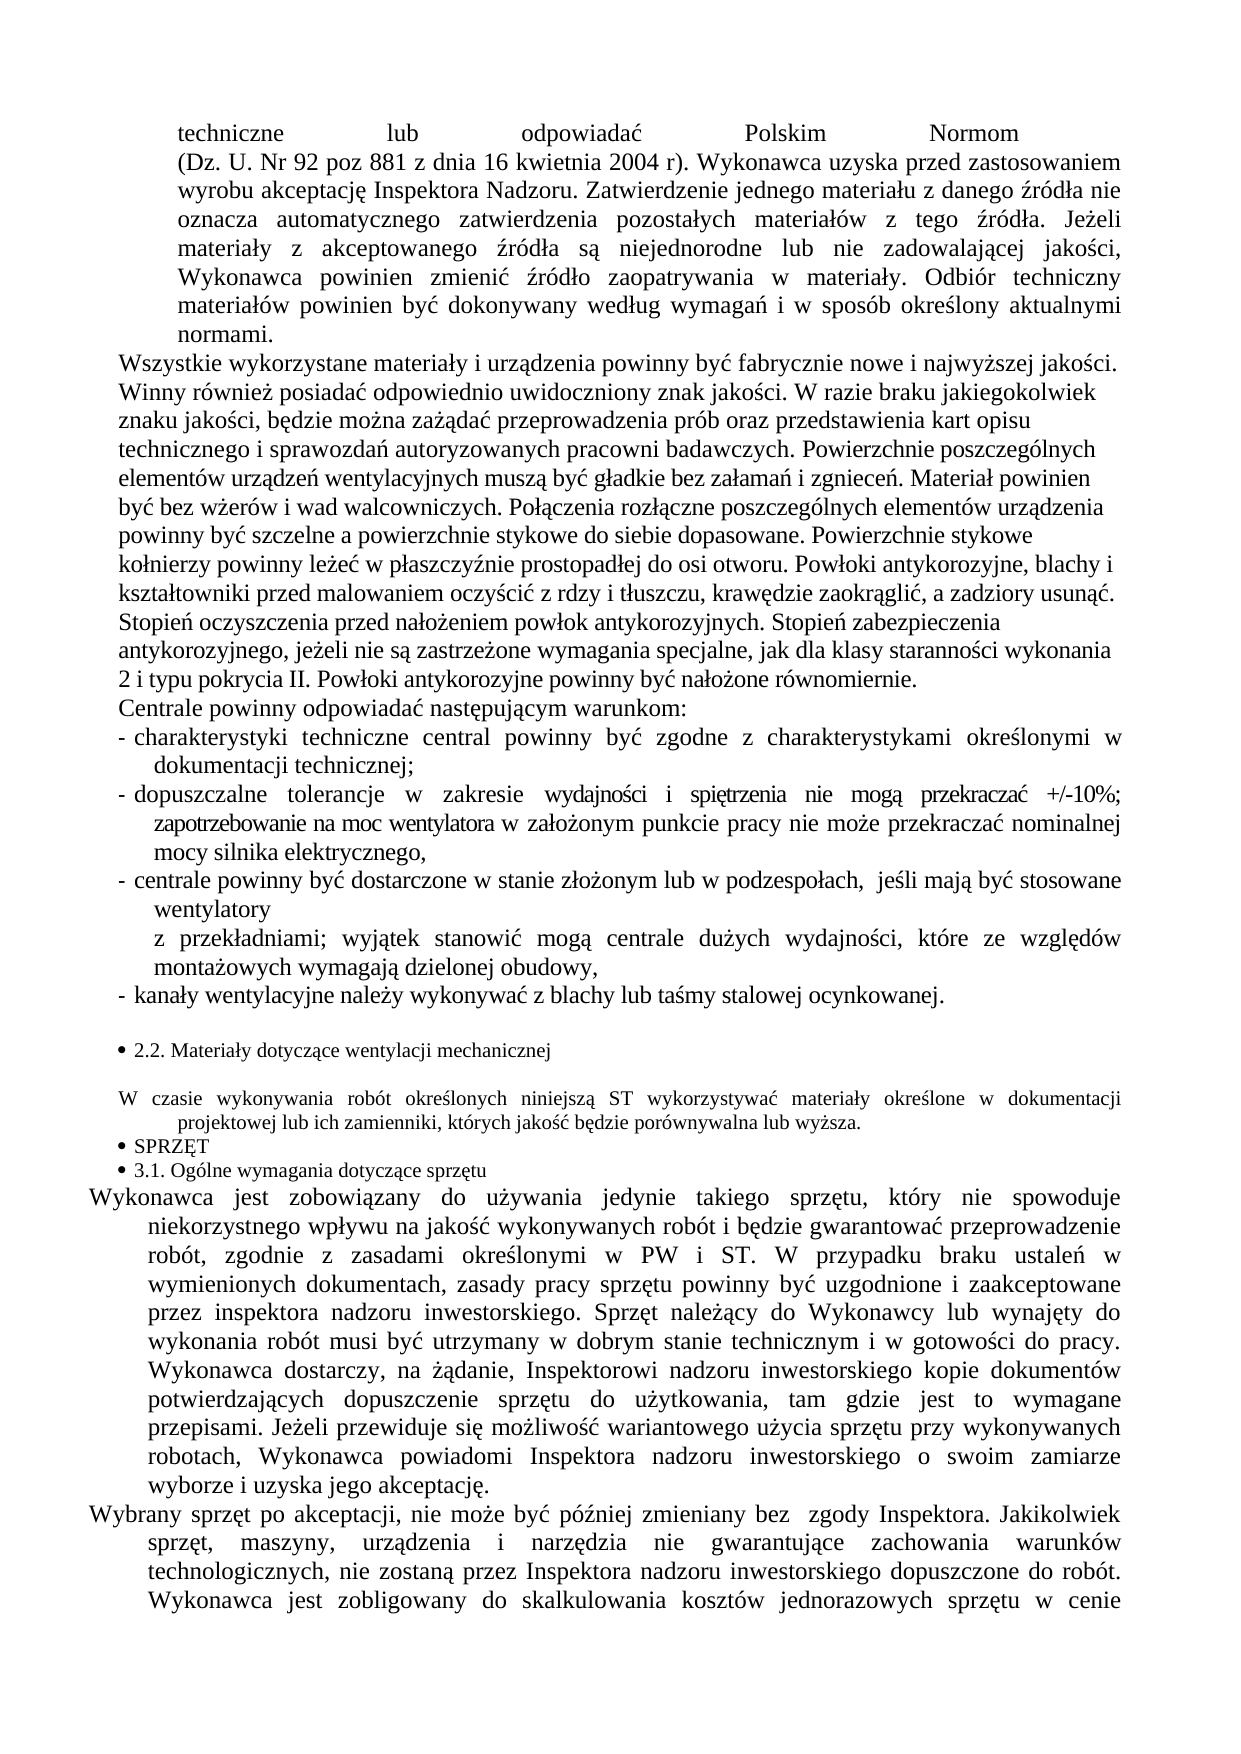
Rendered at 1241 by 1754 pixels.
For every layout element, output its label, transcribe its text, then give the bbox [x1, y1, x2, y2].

text Wszystkie wykorzystane materiały i urządzenia powinny być fabrycznie nowe i najwyższej jakości. Winny również posiadać odpowiednio uwidoczniony znak jakości. W razie braku jakiegokolwiek znaku jakości, będzie można zażądać przeprowadzenia prób oraz przedstawienia kart opisu technicznego i sprawozdań autoryzowanych pracowni badawczych. Powierzchnie poszczególnych elementów urządzeń wentylacyjnych muszą być gładkie bez załamań i zgnieceń. Materiał powinien być bez wżerów i wad walcowniczych. Połączenia rozłączne poszczególnych elementów urządzenia powinny być szczelne a powierzchnie stykowe do siebie dopasowane. Powierzchnie stykowe kołnierzy powinny leżeć w płaszczyźnie prostopadłej do osi otworu. Powłoki antykorozyjne, blachy i kształtowniki przed malowaniem oczyścić z rdzy i tłuszczu, krawędzie zaokrąglić, a zadziory usunąć. Stopień oczyszczenia przed nałożeniem powłok antykorozyjnych. Stopień zabezpieczenia antykorozyjnego, jeżeli nie są zastrzeżone wymagania specjalne, jak dla klasy staranności wykonania 2 i typu pokrycia II. Powłoki antykorozyjne powinny być nałożone równomiernie. [118, 348, 1122, 693]
list 2.2. Materiały dotyczące wentylacji mechanicznej [118, 1038, 1122, 1062]
list 3.1. Ogólne wymagania dotyczące sprzętu [118, 1158, 1122, 1182]
list charakterystyki techniczne central powinny być zgodne z charakterystykami określonymi w dokumentacji technicznej; [118, 722, 1122, 779]
text Centrale powinny odpowiadać następującym warunkom: [118, 693, 1122, 722]
list kanały wentylacyjne należy wykonywać z blachy lub taśmy stalowej ocynkowanej. [118, 981, 1122, 1009]
text W czasie wykonywania robót określonych niniejszą ST wykorzystywać materiały określone w dokumentacji projektowej lub ich zamienniki, których jakość będzie porównywalna lub wyższa. [118, 1086, 1122, 1134]
text techniczne lub odpowiadać Polskim Normom (Dz. U. Nr 92 poz 881 z dnia 16 kwietnia 2004 r). Wykonawca uzyska przed zastosowaniem wyrobu akceptację Inspektora Nadzoru. Zatwierdzenie jednego materiału z danego źródła nie oznacza automatycznego zatwierdzenia pozostałych materiałów z tego źródła. Jeżeli materiały z akceptowanego źródła są niejednorodne lub nie zadowalającej jakości, Wykonawca powinien zmienić źródło zaopatrywania w materiały. Odbiór techniczny materiałów powinien być dokonywany według wymagań i w sposób określony aktualnymi normami. [118, 118, 1122, 348]
text Wybrany sprzęt po akceptacji, nie może być później zmieniany bez zgody Inspektora. Jakikolwiek sprzęt, maszyny, urządzenia i narzędzia nie gwarantujące zachowania warunków technologicznych, nie zostaną przez Inspektora nadzoru inwestorskiego dopuszczone do robót. Wykonawca jest zobligowany do skalkulowania kosztów jednorazowych sprzętu w cenie [89, 1499, 1122, 1614]
list dopuszczalne tolerancje w zakresie wydajności i spiętrzenia nie mogą przekraczać +/-10%; zapotrzebowanie na moc wentylatora w założonym punkcie pracy nie może przekraczać nominalnej mocy silnika elektrycznego, [118, 779, 1122, 866]
list SPRZĘT [118, 1134, 1122, 1158]
text Wykonawca jest zobowiązany do używania jedynie takiego sprzętu, który nie spowoduje niekorzystnego wpływu na jakość wykonywanych robót i będzie gwarantować przeprowadzenie robót, zgodnie z zasadami określonymi w PW i ST. W przypadku braku ustaleń w wymienionych dokumentach, zasady pracy sprzętu powinny być uzgodnione i zaakceptowane przez inspektora nadzoru inwestorskiego. Sprzęt należący do Wykonawcy lub wynajęty do wykonania robót musi być utrzymany w dobrym stanie technicznym i w gotowości do pracy. Wykonawca dostarczy, na żądanie, Inspektorowi nadzoru inwestorskiego kopie dokumentów potwierdzających dopuszczenie sprzętu do użytkowania, tam gdzie jest to wymagane przepisami. Jeżeli przewiduje się możliwość wariantowego użycia sprzętu przy wykonywanych robotach, Wykonawca powiadomi Inspektora nadzoru inwestorskiego o swoim zamiarze wyborze i uzyska jego akceptację. [89, 1182, 1122, 1499]
list centrale powinny być dostarczone w stanie złożonym lub w podzespołach, jeśli mają być stosowane wentylatory z przekładniami; wyjątek stanowić mogą centrale dużych wydajności, które ze względów montażowych wymagają dzielonej obudowy, [118, 866, 1122, 981]
